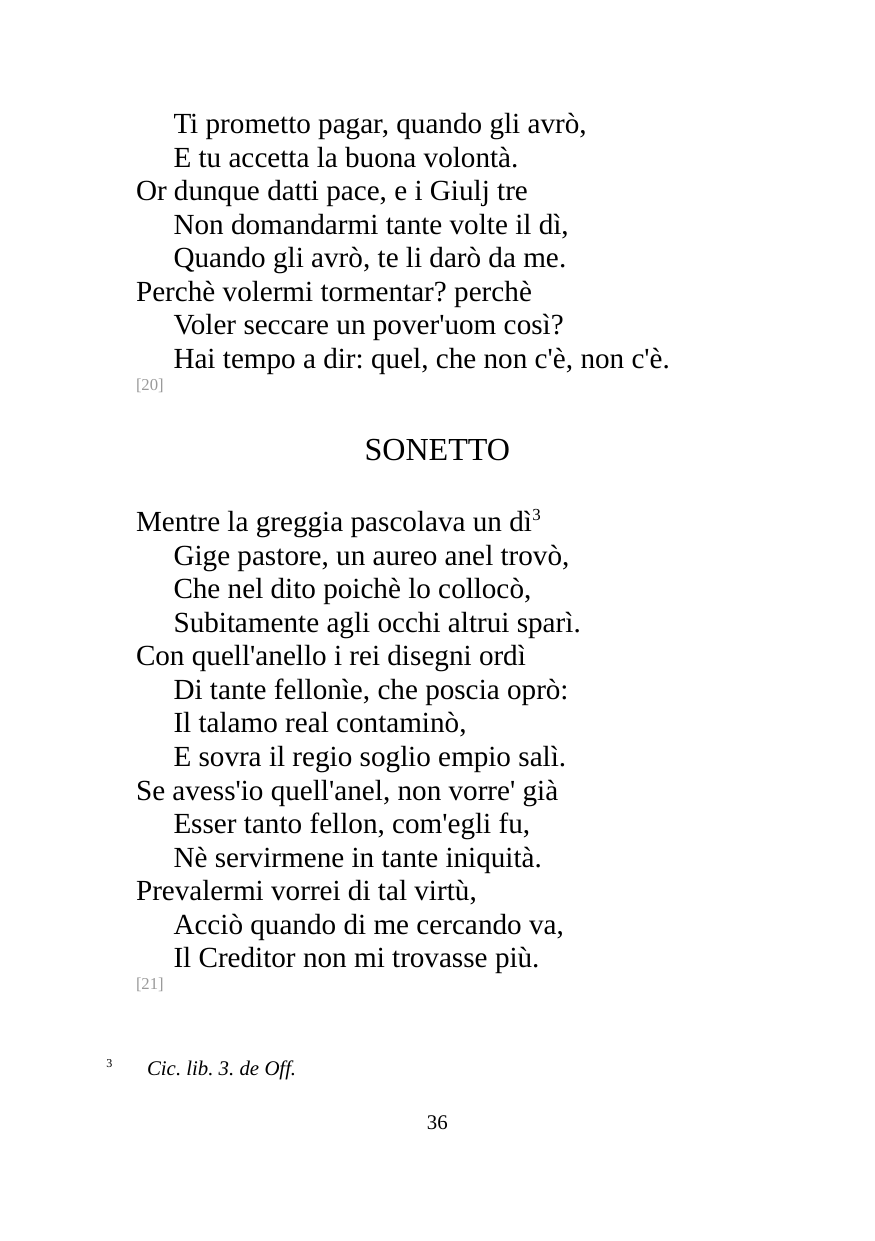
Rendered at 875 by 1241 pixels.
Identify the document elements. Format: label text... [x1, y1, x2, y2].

text Subitamente agli occhi altrui sparì. [144, 605, 768, 638]
text Or dunque datti pace, e i Giulj tre [106, 173, 768, 207]
text Perchè volermi tormentar? perchè [106, 274, 768, 307]
text Il Creditor non mi trovasse più. [144, 940, 768, 974]
text Voler seccare un pover'uom così? [144, 307, 768, 341]
text Mentre la greggia pascolava un dì [106, 504, 768, 538]
text Di tante fellonìe, che poscia oprò: [144, 672, 768, 706]
text Acciò quando di me cercando va, [144, 907, 768, 940]
text [21] [164, 974, 768, 993]
text Hai tempo a dir: quel, che non c'è, non c'è. [144, 341, 768, 374]
text Ti prometto pagar, quando gli avrò, [144, 106, 768, 140]
text Il talamo real contaminò, [144, 706, 768, 739]
text Che nel dito poichè lo collocò, [144, 571, 768, 605]
text Con quell'anello i rei disegni ordì [106, 638, 768, 672]
text [21] [106, 974, 136, 993]
text E tu accetta la buona volontà. [144, 140, 768, 173]
text Se avess'io quell'anel, non vorre' già [106, 773, 768, 806]
text [20] [106, 374, 768, 394]
text Quando gli avrò, te li darò da me. [144, 240, 768, 274]
text Non domandarmi tante volte il dì, [144, 207, 768, 240]
text Nè servirmene in tante iniquità. [144, 840, 768, 873]
text Gige pastore, un aureo anel trovò, [144, 538, 768, 571]
text E sovra il regio soglio empio salì. [144, 739, 768, 773]
subtitle SONETTO [106, 431, 768, 467]
text Prevalermi vorrei di tal virtù, [106, 873, 768, 907]
text Cic. lib. 3. de Off. [106, 1056, 768, 1080]
text Esser tanto fellon, com'egli fu, [144, 806, 768, 840]
